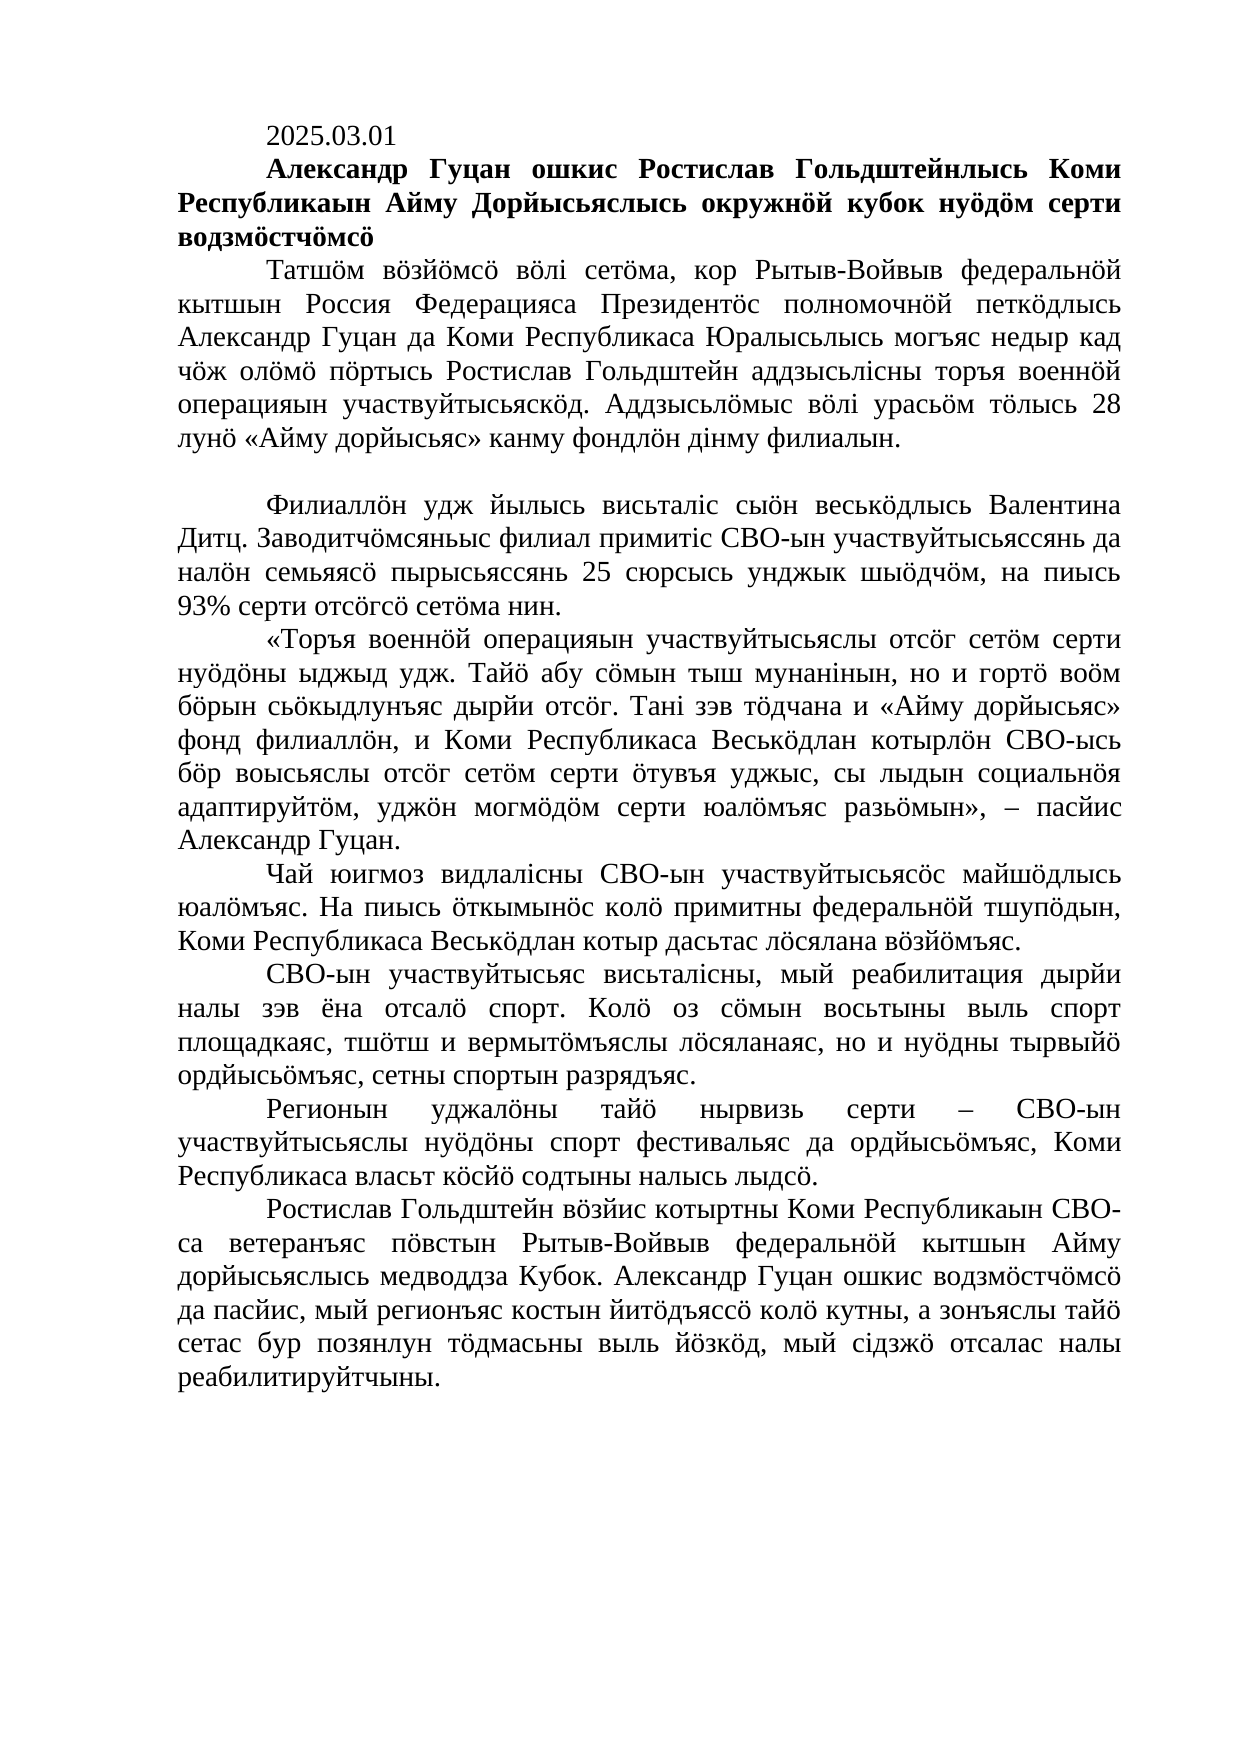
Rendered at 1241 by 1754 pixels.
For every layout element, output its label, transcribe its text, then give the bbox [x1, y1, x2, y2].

text Чай юигмоз видлалісны СВО-ын участвуйтысьясӧс майшӧдлысь юалӧмъяс. На пиысь ӧткымынӧс колӧ примитны федеральнӧй тшупӧдын, Коми Республикаса Веськӧдлан котыр дасьтас лӧсялана вӧзйӧмъяс. [177, 856, 1122, 957]
text Александр Гуцан ошкис Ростислав Гольдштейнлысь Коми Республикаын Айму Дорйысьяслысь окружнӧй кубок нуӧдӧм серти водзмӧстчӧмсӧ [177, 152, 1122, 252]
text Регионын уджалӧны тайӧ нырвизь серти – СВО-ын участвуйтысьяслы нуӧдӧны спорт фестивальяс да ордйысьӧмъяс, Коми Республикаса власьт кӧсйӧ содтыны налысь лыдсӧ. [177, 1091, 1122, 1191]
text «Торъя военнӧй операцияын участвуйтысьяслы отсӧг сетӧм серти нуӧдӧны ыджыд удж. Тайӧ абу сӧмын тыш мунанінын, но и гортӧ воӧм бӧрын сьӧкыдлунъяс дырйи отсӧг. Тані зэв тӧдчана и «Айму дорйысьяс» фонд филиаллӧн, и Коми Республикаса Веськӧдлан котырлӧн СВО-ысь бӧр воысьяслы отсӧг сетӧм серти ӧтувъя уджыс, сы лыдын социальнӧя адаптируйтӧм, уджӧн могмӧдӧм серти юалӧмъяс разьӧмын», – пасйис Александр Гуцан. [177, 621, 1122, 856]
text Татшӧм вӧзйӧмсӧ вӧлі сетӧма, кор Рытыв-Войвыв федеральнӧй кытшын Россия Федерацияса Президентӧс полномочнӧй петкӧдлысь Александр Гуцан да Коми Республикаса Юралысьлысь могъяс недыр кад чӧж олӧмӧ пӧртысь Ростислав Гольдштейн аддзысьлісны торъя военнӧй операцияын участвуйтысьяскӧд. Аддзысьлӧмыс вӧлі урасьӧм тӧлысь 28 лунӧ «Айму дорйысьяс» канму фондлӧн дінму филиалын. [177, 252, 1122, 453]
text СВО-ын участвуйтысьяс висьталісны, мый реабилитация дырйи налы зэв ёна отсалӧ спорт. Колӧ оз сӧмын восьтыны выль спорт площадкаяс, тшӧтш и вермытӧмъяслы лӧсяланаяс, но и нуӧдны тырвыйӧ ордйысьӧмъяс, сетны спортын разрядъяс. [177, 957, 1122, 1091]
text 2025.03.01 [177, 118, 1122, 152]
text Ростислав Гольдштейн вӧзйис котыртны Коми Республикаын СВО-са ветеранъяс пӧвстын Рытыв-Войвыв федеральнӧй кытшын Айму дорйысьяслысь медводдза Кубок. Александр Гуцан ошкис водзмӧстчӧмсӧ да пасйис, мый регионъяс костын йитӧдъяссӧ колӧ кутны, а зонъяслы тайӧ сетас бур позянлун тӧдмасьны выль йӧзкӧд, мый сідзжӧ отсалас налы реабилитируйтчыны. [177, 1191, 1122, 1393]
text Филиаллӧн удж йылысь висьталіс сыӧн веськӧдлысь Валентина Дитц. Заводитчӧмсяньыс филиал примитіс СВО-ын участвуйтысьяссянь да налӧн семьяясӧ пырысьяссянь 25 сюрсысь унджык шыӧдчӧм, на пиысь 93% серти отсӧгсӧ сетӧма нин. [177, 487, 1122, 621]
